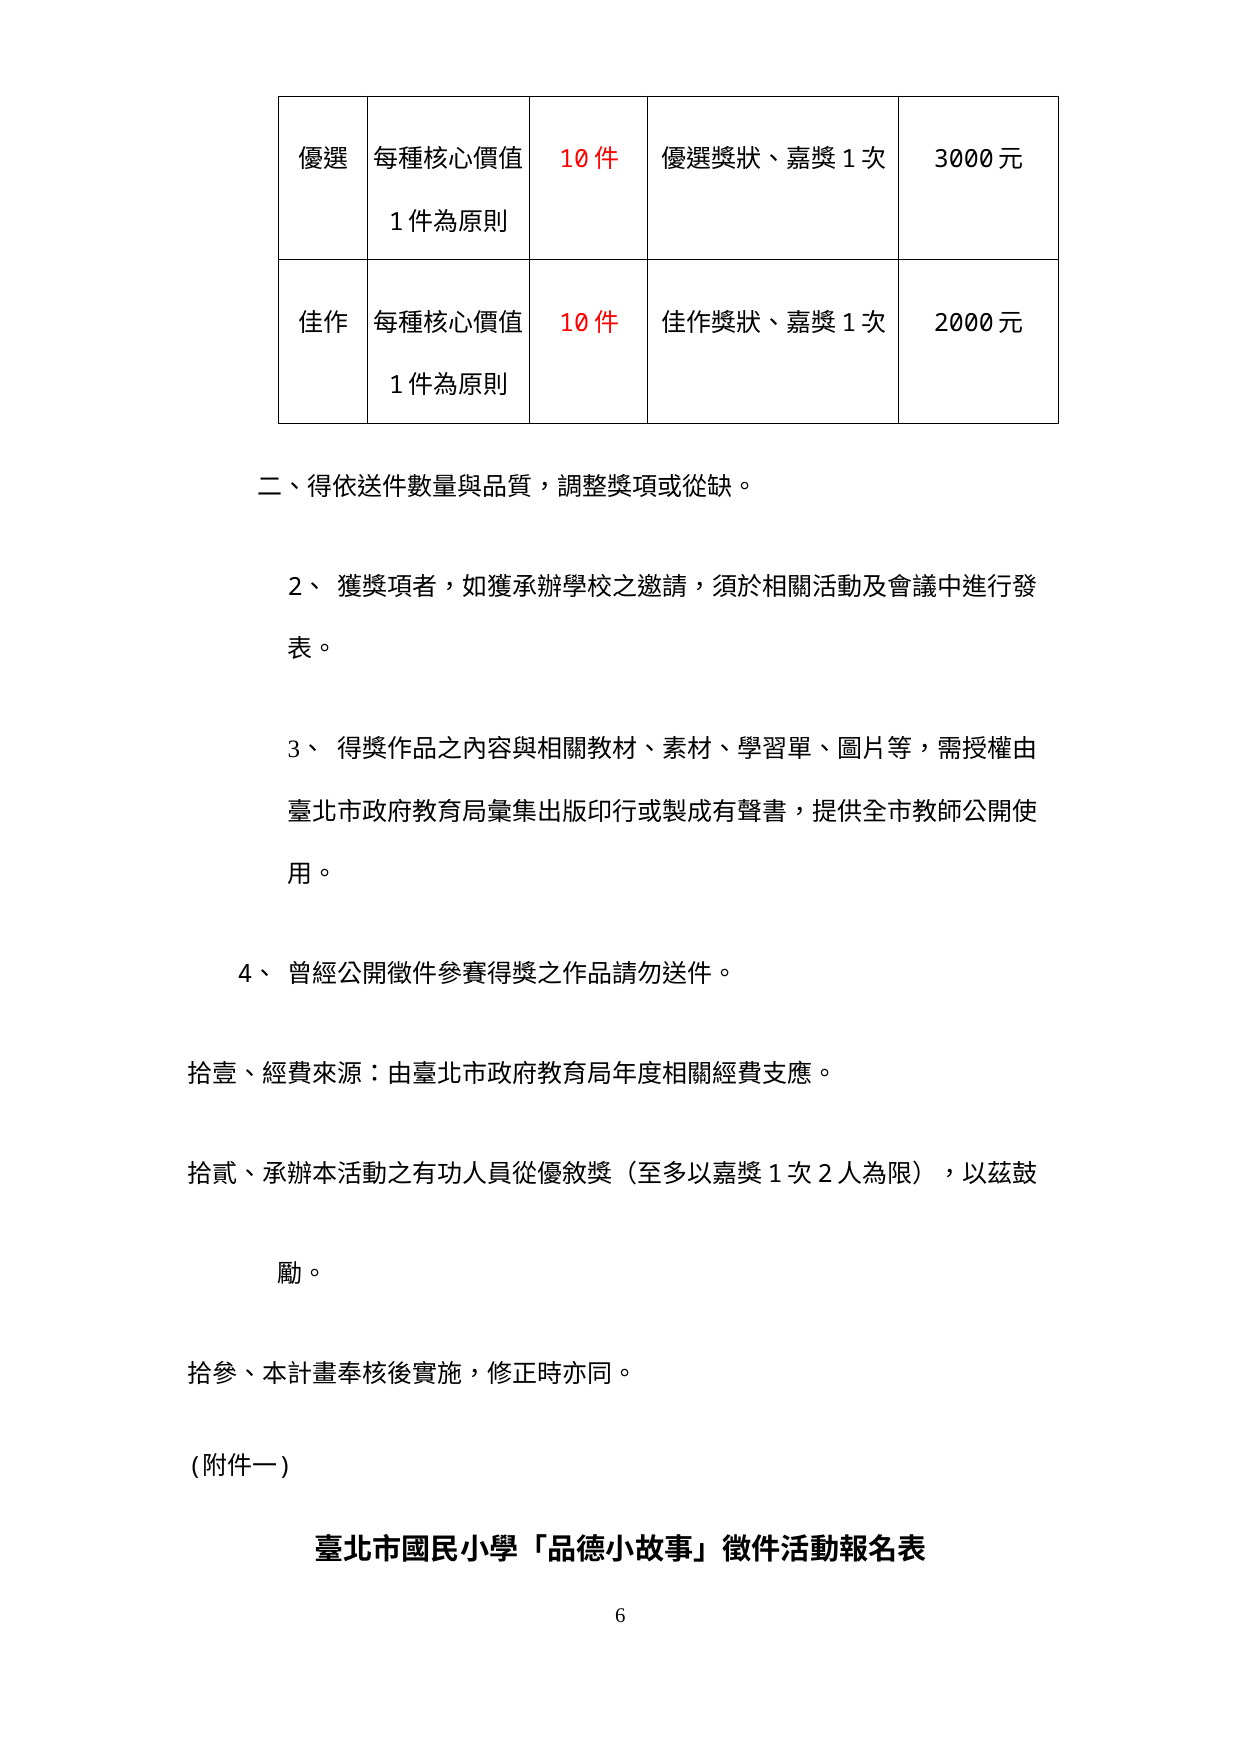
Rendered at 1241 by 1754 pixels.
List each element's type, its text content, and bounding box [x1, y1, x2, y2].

table_cell 每種核心價值1件為原則 [368, 97, 529, 259]
list 獲獎項者，如獲承辦學校之邀請，須於相關活動及會議中進行發表。 [287, 542, 1053, 667]
text 臺北市國民小學「品德小故事」徵件活動報名表 [187, 1505, 1053, 1567]
table_cell 10件 [530, 260, 647, 423]
table_cell 優選獎狀、嘉獎1次 [648, 97, 898, 259]
table_cell 佳作 [279, 260, 367, 423]
text 二、得依送件數量與品質，調整獎項或從缺。 [137, 442, 1053, 505]
table_cell 每種核心價值1件為原則 [368, 260, 529, 423]
table_cell 佳作獎狀、嘉獎1次 [648, 260, 898, 423]
list 曾經公開徵件參賽得獎之作品請勿送件。 [237, 930, 1053, 992]
text 勵。 [187, 1230, 1053, 1292]
text 拾壹、經費來源：由臺北市政府教育局年度相關經費支應。 [187, 1030, 1053, 1092]
text 拾貳、承辦本活動之有功人員從優敘獎（至多以嘉獎1次2人為限），以茲鼓 [187, 1130, 1053, 1192]
text 拾參、本計畫奉核後實施，修正時亦同。 [187, 1330, 1053, 1392]
list 得獎作品之內容與相關教材、素材、學習單、圖片等，需授權由臺北市政府教育局彙集出版印行或製成有聲書，提供全市教師公開使用。 [287, 705, 1053, 892]
table_cell 2000元 [899, 260, 1058, 423]
text (附件一) [187, 1422, 1053, 1484]
table_cell 優選 [279, 97, 367, 259]
table_cell 3000元 [899, 97, 1058, 259]
table_cell 10件 [530, 97, 647, 259]
